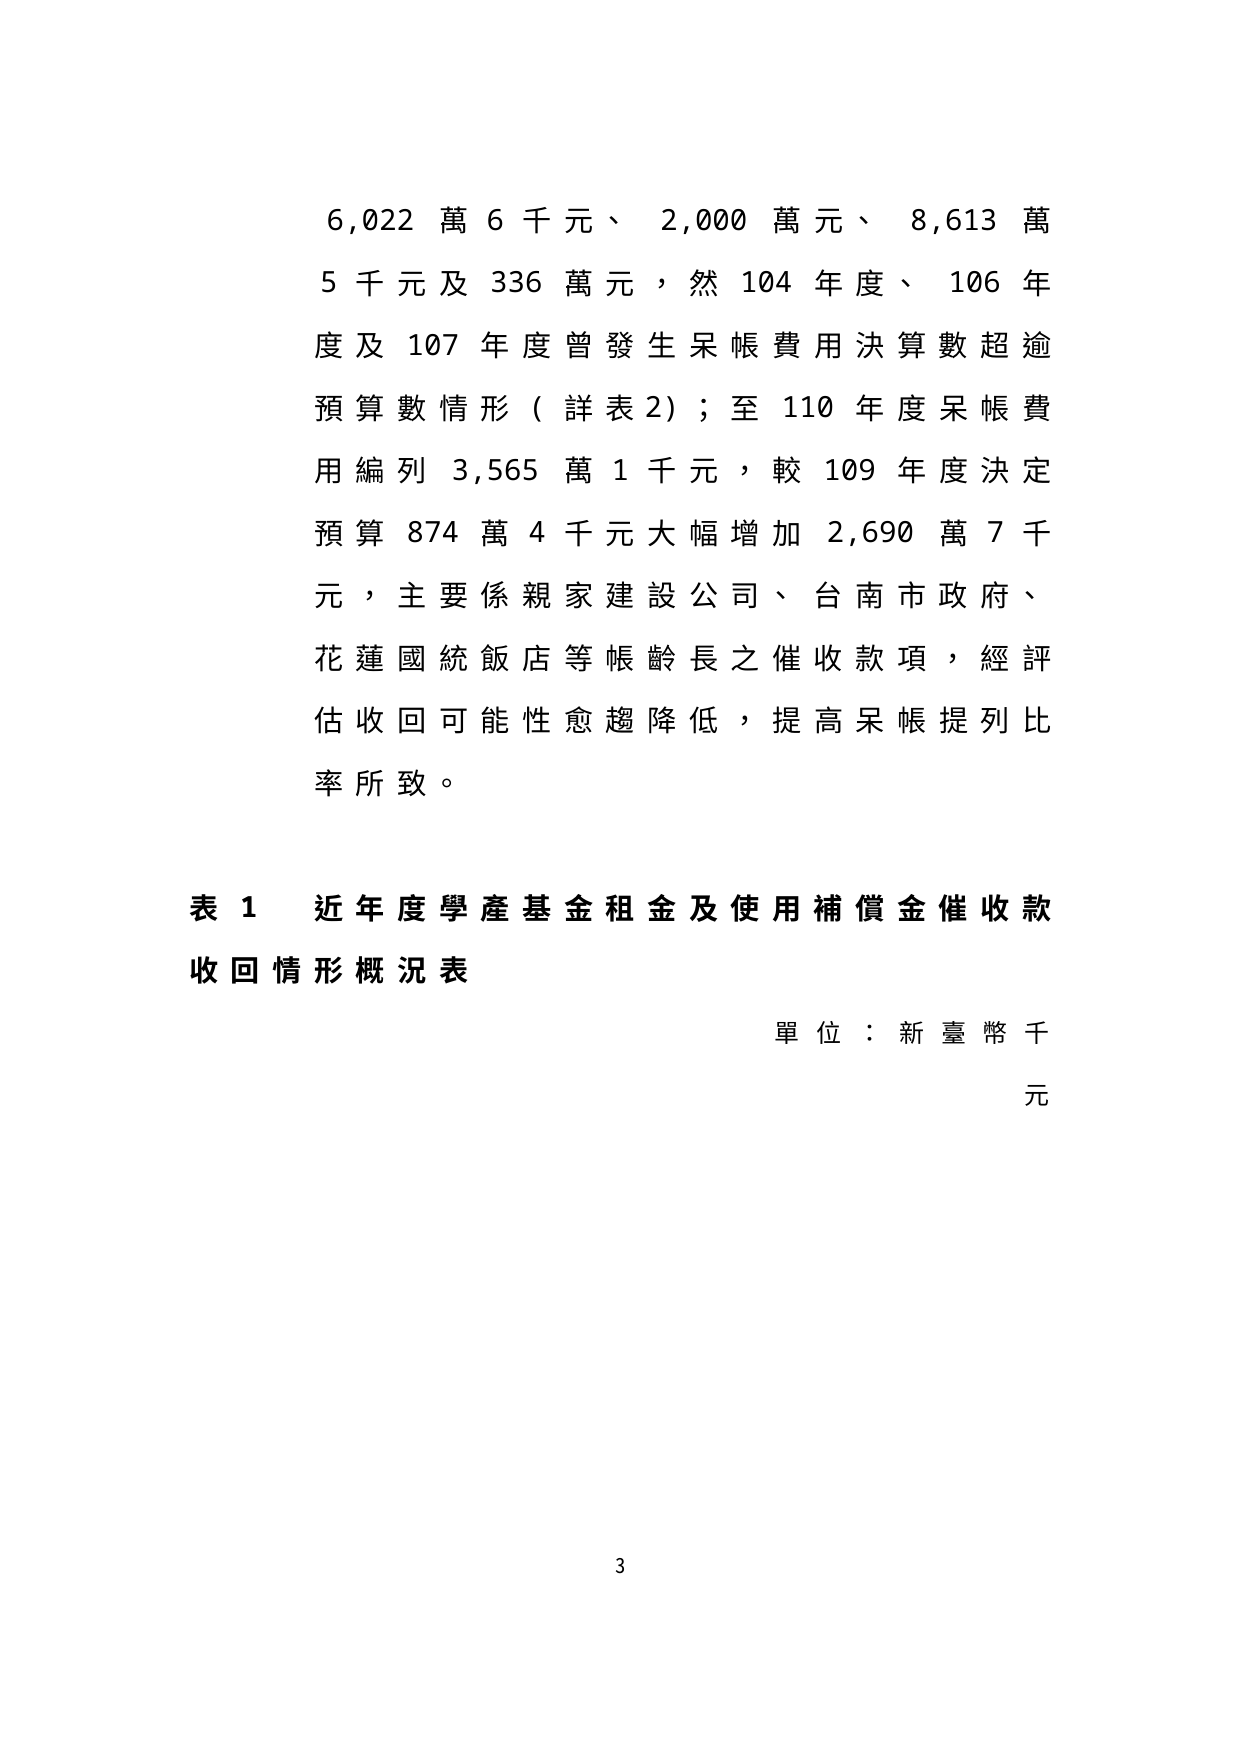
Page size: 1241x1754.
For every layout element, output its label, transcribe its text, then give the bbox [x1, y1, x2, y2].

text 表1 近年度學產基金租金及使用補償金催收款收回情形概況表 [183, 865, 1058, 990]
text 1.由近年度學產基金租金及使用補償金催收款增加及收回情形觀察，104年至109年8月底催收款收回數7,177萬7千元，雖少於增加數1億1,915萬2千元，惟該期間辦理轉銷呆帳8,190萬4千元，致109年8月底催收款項餘額4億4,509萬3千元，較104年初4億7,962萬2千元減少3,400餘萬元(詳表1）。復觀察該期間呆帳費用提列情形，104年度至108年度呆帳費用預算數分別為122萬5千元、6,022萬6千元、2,000萬元、8,613萬5千元及336萬元，然104年度、106年度及107年度曾發生呆帳費用決算數超逾預算數情形(詳表2)；至110年度呆帳費用編列3,565萬1千元，較109年度決定預算874萬4千元大幅增加2,690萬7千元，主要係親家建設公司、台南市政府、花蓮國統飯店等帳齡長之催收款項，經評估收回可能性愈趨降低，提高呆帳提列比率所致。 [271, 177, 1058, 802]
text 單位：新臺幣千元 [183, 990, 1058, 1115]
